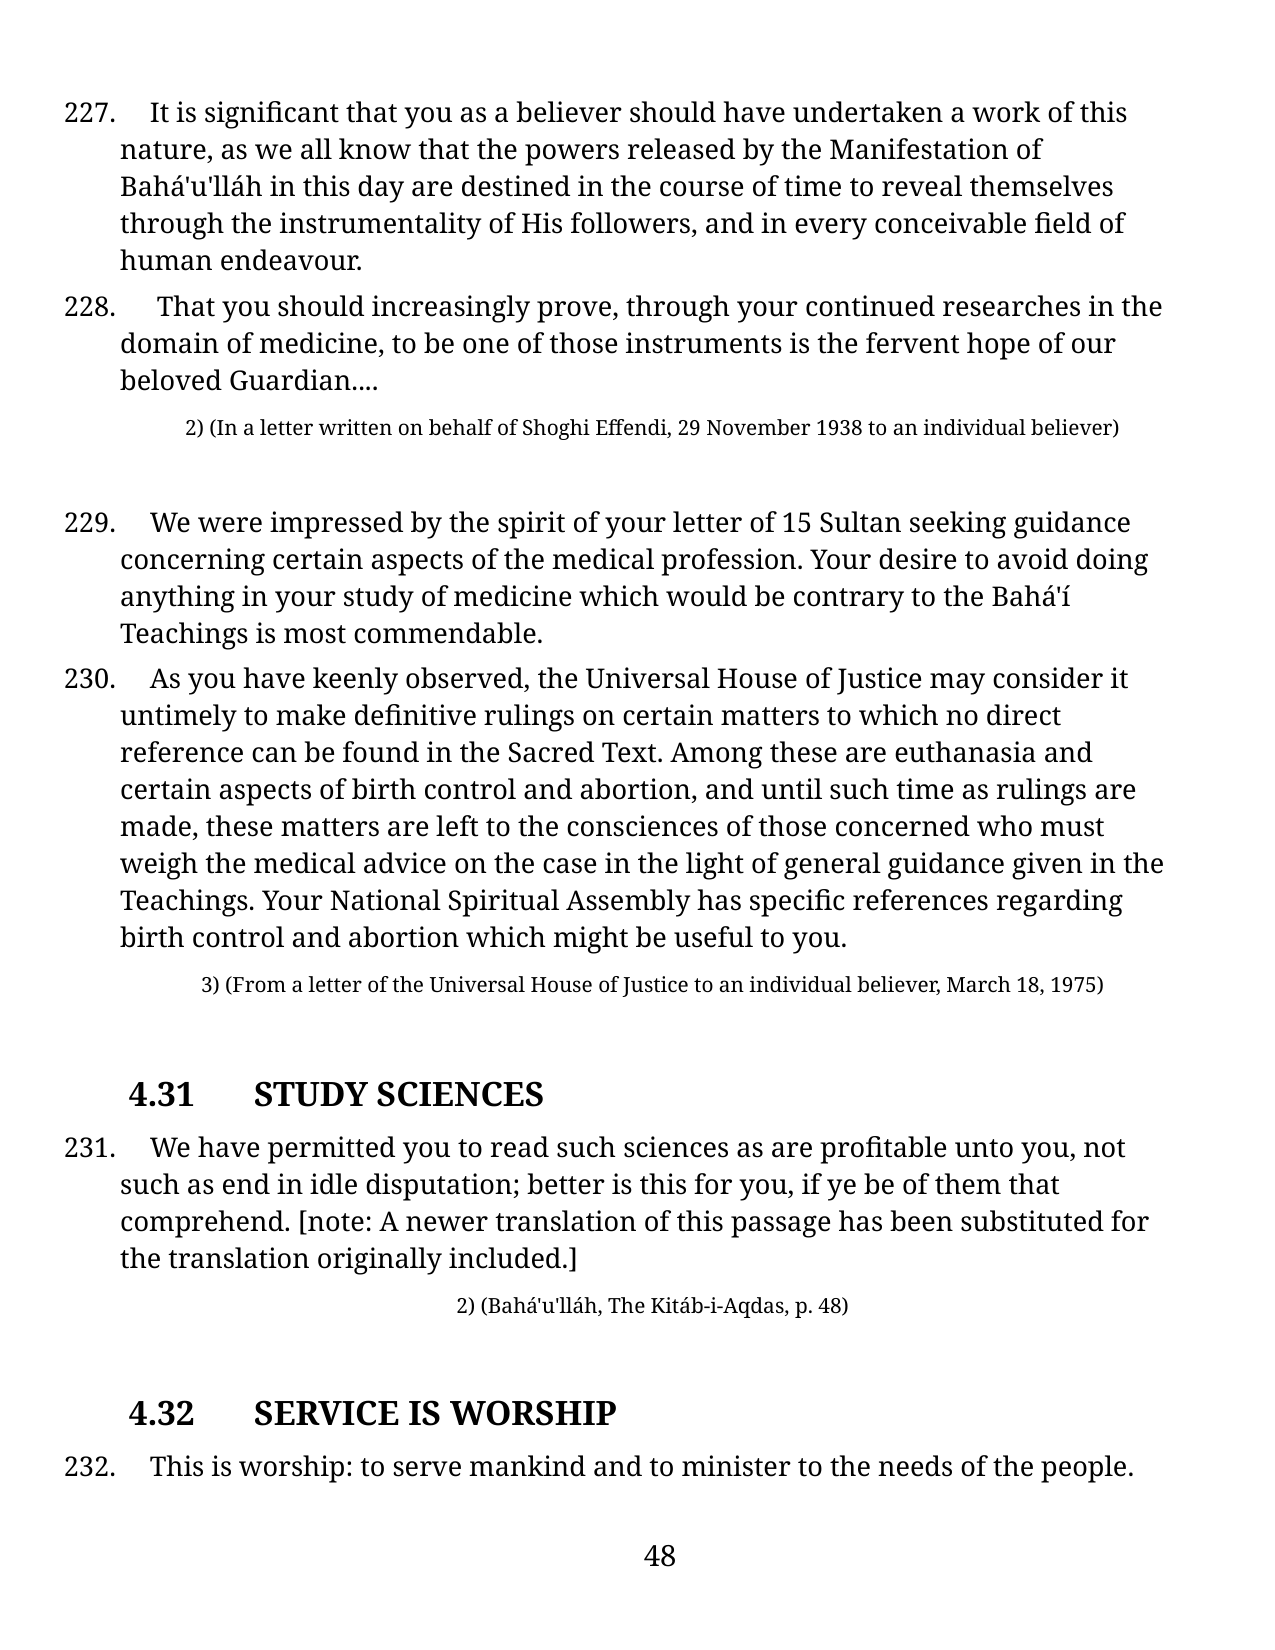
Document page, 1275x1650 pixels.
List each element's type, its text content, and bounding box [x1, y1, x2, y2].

text 2) (In a letter written on behalf of Shoghi Effendi, 29 November 1938 to an individual believer) [120, 413, 1185, 441]
subtitle STUDY SCIENCES [120, 1071, 1185, 1116]
list We were impressed by the spirit of your letter of 15 Sultan seeking guidance concerning certain aspects of the medical profession. Your desire to avoid doing anything in your study of medicine which would be contrary to the Bahá'í Teachings is most commendable. [64, 503, 1185, 651]
list We have permitted you to read such sciences as are profitable unto you, not such as end in idle disputation; better is this for you, if ye be of them that comprehend. [note: A newer translation of this passage has been substituted for the translation originally included.] [64, 1129, 1185, 1276]
list As you have keenly observed, the Universal House of Justice may consider it untimely to make definitive rulings on certain matters to which no direct reference can be found in the Sacred Text. Among these are euthanasia and certain aspects of birth control and abortion, and until such time as rulings are made, these matters are left to the consciences of those concerned who must weigh the medical advice on the case in the light of general guidance given in the Teachings. Your National Spiritual Assembly has specific references regarding birth control and abortion which might be useful to you. [64, 660, 1185, 955]
text 2) (Bahá'u'lláh, The Kitáb-i-Aqdas, p. 48) [120, 1291, 1185, 1320]
subtitle SERVICE IS WORSHIP [120, 1389, 1185, 1435]
list This is worship: to serve mankind and to minister to the needs of the people. [64, 1448, 1185, 1484]
text 3) (From a letter of the Universal House of Justice to an individual believer, March 18, 1975) [120, 970, 1185, 998]
list It is significant that you as a believer should have undertaken a work of this nature, as we all know that the powers released by the Manifestation of Bahá'u'lláh in this day are destined in the course of time to reveal themselves through the instrumentality of His followers, and in every conceivable field of human endeavour. [64, 94, 1185, 278]
list That you should increasingly prove, through your continued researches in the domain of medicine, to be one of those instruments is the fervent hope of our beloved Guardian.... [64, 287, 1185, 398]
